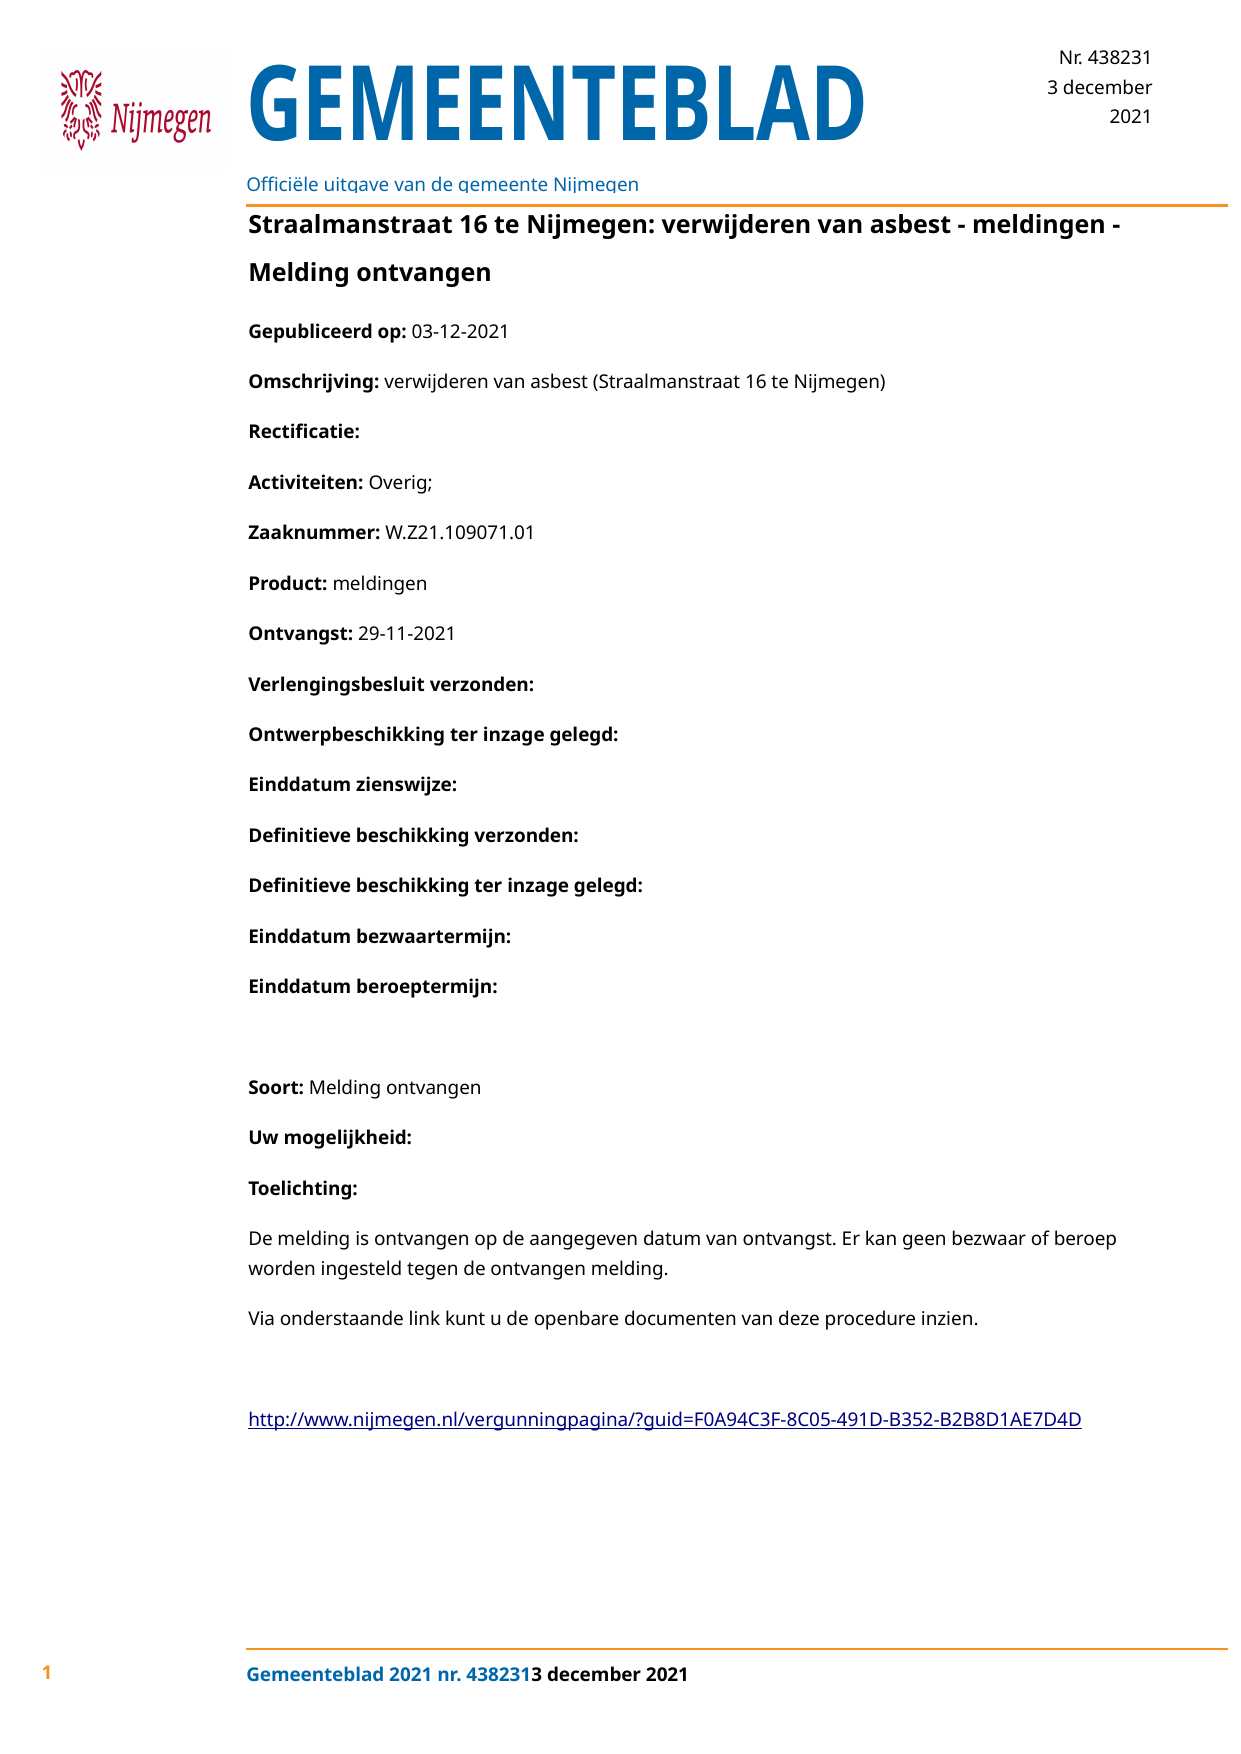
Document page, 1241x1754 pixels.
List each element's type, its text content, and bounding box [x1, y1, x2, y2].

text Product: meldingen [248, 570, 1152, 596]
text Gepubliceerd op: 03-12-2021 [248, 318, 1152, 344]
text Activiteiten: Overig; [248, 469, 1152, 495]
text Rectificatie: [248, 419, 1152, 444]
text Verlengingsbesluit verzonden: [248, 671, 1152, 697]
text Definitieve beschikking verzonden: [248, 822, 1152, 848]
text Definitieve beschikking ter inzage gelegd: [248, 872, 1152, 898]
text Uw mogelijkheid: [248, 1124, 1152, 1150]
text Einddatum bezwaartermijn: [248, 923, 1152, 949]
text Toelichting: [248, 1175, 1152, 1201]
text Omschrijving: verwijderen van asbest (Straalmanstraat 16 te Nijmegen) [248, 368, 1152, 394]
text Einddatum beroeptermijn: [248, 973, 1152, 999]
text Einddatum zienswijze: [248, 772, 1152, 797]
text Straalmanstraat 16 te Nijmegen: verwijderen van asbest - meldingen - Melding ontvangen [248, 207, 1152, 288]
picture [41, 47, 231, 172]
text Soort: Melding ontvangen [248, 1074, 1152, 1100]
text http://www.nijmegen.nl/vergunningpagina/?guid=F0A94C3F-8C05-491D-B352-B2B8D1AE7D4D [248, 1406, 1152, 1432]
text De melding is ontvangen op de aangegeven datum van ontvangst. Er kan geen bezwaar of beroep worden ingesteld tegen de ontvangen melding. [248, 1225, 1152, 1281]
text Via onderstaande link kunt u de openbare documenten van deze procedure inzien. [248, 1305, 1152, 1331]
text Zaaknummer: W.Z21.109071.01 [248, 519, 1152, 545]
text Ontwerpbeschikking ter inzage gelegd: [248, 721, 1152, 747]
text Ontvangst: 29-11-2021 [248, 620, 1152, 646]
